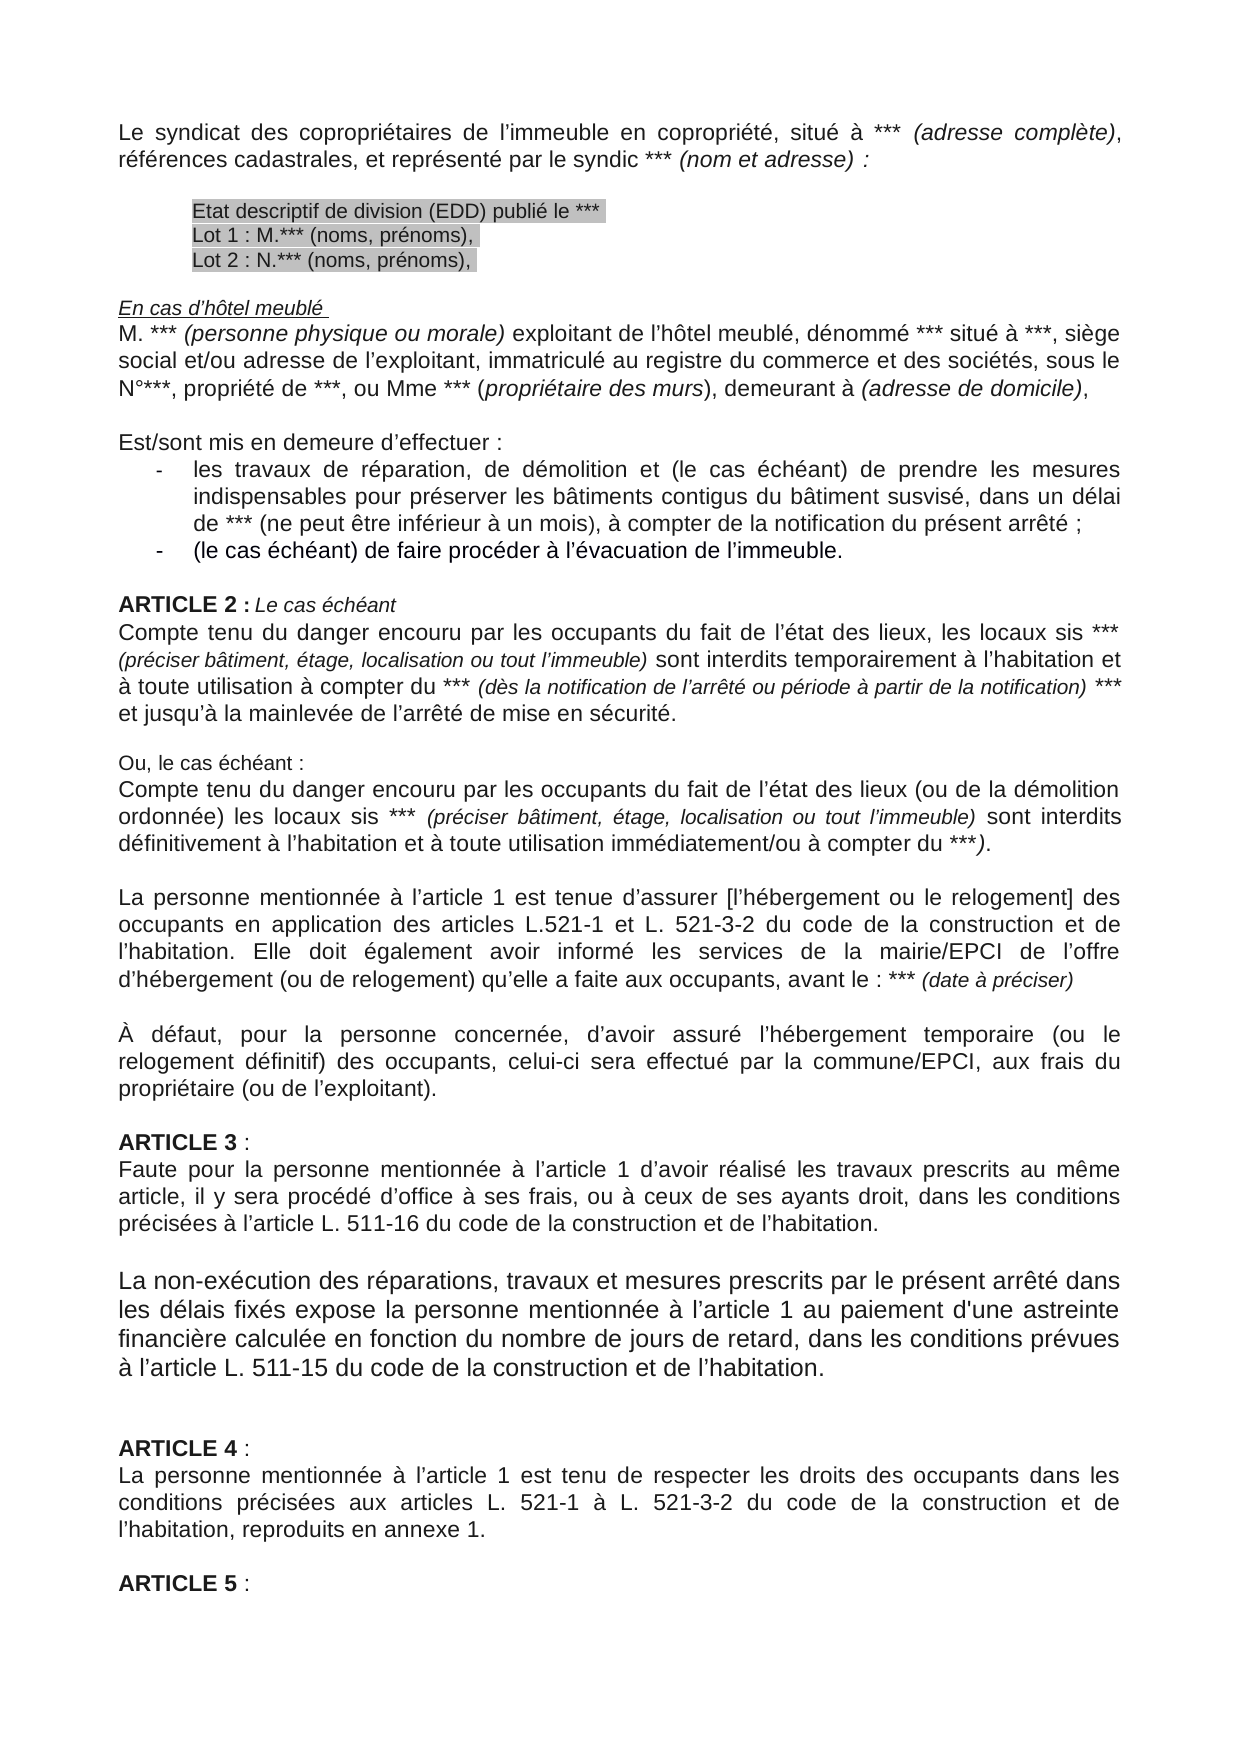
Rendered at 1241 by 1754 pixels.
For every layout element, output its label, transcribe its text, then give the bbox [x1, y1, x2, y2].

text ARTICLE 3 : [118, 1128, 1122, 1156]
text La non-exécution des réparations, travaux et mesures prescrits par le présent arrêté dans les délais fixés expose la personne mentionnée à l’article 1 au paiement d'une astreinte financière calculée en fonction du nombre de jours de retard, dans les conditions prévues à l’article L. 511-15 du code de la construction et de l’habitation. [118, 1266, 1122, 1382]
list les travaux de réparation, de démolition et (le cas échéant) de prendre les mesures indispensables pour préserver les bâtiments contigus du bâtiment susvisé, dans un délai de *** (ne peut être inférieur à un mois), à compter de la notification du présent arrêté ; [156, 455, 1122, 536]
text Faute pour la personne mentionnée à l’article 1 d’avoir réalisé les travaux prescrits au même article, il y sera procédé d’office à ses frais, ou à ceux de ses ayants droit, dans les conditions précisées à l’article L. 511-16 du code de la construction et de l’habitation. [118, 1156, 1122, 1237]
text Lot 2 : N.*** (noms, prénoms), [192, 247, 1122, 272]
text À défaut, pour la personne concernée, d’avoir assuré l’hébergement temporaire (ou le relogement définitif) des occupants, celui-ci sera effectué par la commune/EPCI, aux frais du propriétaire (ou de l’exploitant). [118, 1020, 1122, 1101]
text Le syndicat des copropriétaires de l’immeuble en copropriété, situé à *** (adresse complète), références cadastrales, et représenté par le syndic *** (nom et adresse) : [118, 118, 1122, 172]
text En cas d’hôtel meublé [118, 296, 1122, 320]
text M. *** (personne physique ou morale) exploitant de l’hôtel meublé, dénommé *** situé à ***, siège social et/ou adresse de l’exploitant, immatriculé au registre du commerce et des sociétés, sous le N°***, propriété de ***, ou Mme *** (propriétaire des murs), demeurant à (adresse de domicile), [118, 320, 1122, 401]
text Compte tenu du danger encouru par les occupants du fait de l’état des lieux (ou de la démolition ordonnée) les locaux sis *** (préciser bâtiment, étage, localisation ou tout l’immeuble) sont interdits définitivement à l’habitation et à toute utilisation immédiatement/ou à compter du ***). [118, 775, 1122, 856]
text ARTICLE 4 : [118, 1434, 1122, 1461]
text ARTICLE 2 : Le cas échéant [118, 591, 1122, 618]
text Etat descriptif de division (EDD) publié le *** [192, 199, 1122, 223]
text Compte tenu du danger encouru par les occupants du fait de l’état des lieux, les locaux sis *** (préciser bâtiment, étage, localisation ou tout l’immeuble) sont interdits temporairement à l’habitation et à toute utilisation à compter du *** (dès la notification de l’arrêté ou période à partir de la notification) *** et jusqu’à la mainlevée de l’arrêté de mise en sécurité. [118, 618, 1122, 727]
text ARTICLE 5 : [118, 1569, 1122, 1596]
list (le cas échéant) de faire procéder à l’évacuation de l’immeuble. [156, 536, 1122, 563]
text La personne mentionnée à l’article 1 est tenu de respecter les droits des occupants dans les conditions précisées aux articles L. 521-1 à L. 521-3-2 du code de la construction et de l’habitation, reproduits en annexe 1. [118, 1461, 1122, 1542]
text Est/sont mis en demeure d’effectuer : [118, 428, 1122, 455]
text La personne mentionnée à l’article 1 est tenue d’assurer [l’hébergement ou le relogement] des occupants en application des articles L.521-1 et L. 521-3-2 du code de la construction et de l’habitation. Elle doit également avoir informé les services de la mairie/EPCI de l’offre d’hébergement (ou de relogement) qu’elle a faite aux occupants, avant le : *** (date à préciser) [118, 883, 1122, 993]
text Lot 1 : M.*** (noms, prénoms), [192, 223, 1122, 247]
text Ou, le cas échéant : [118, 751, 1122, 775]
